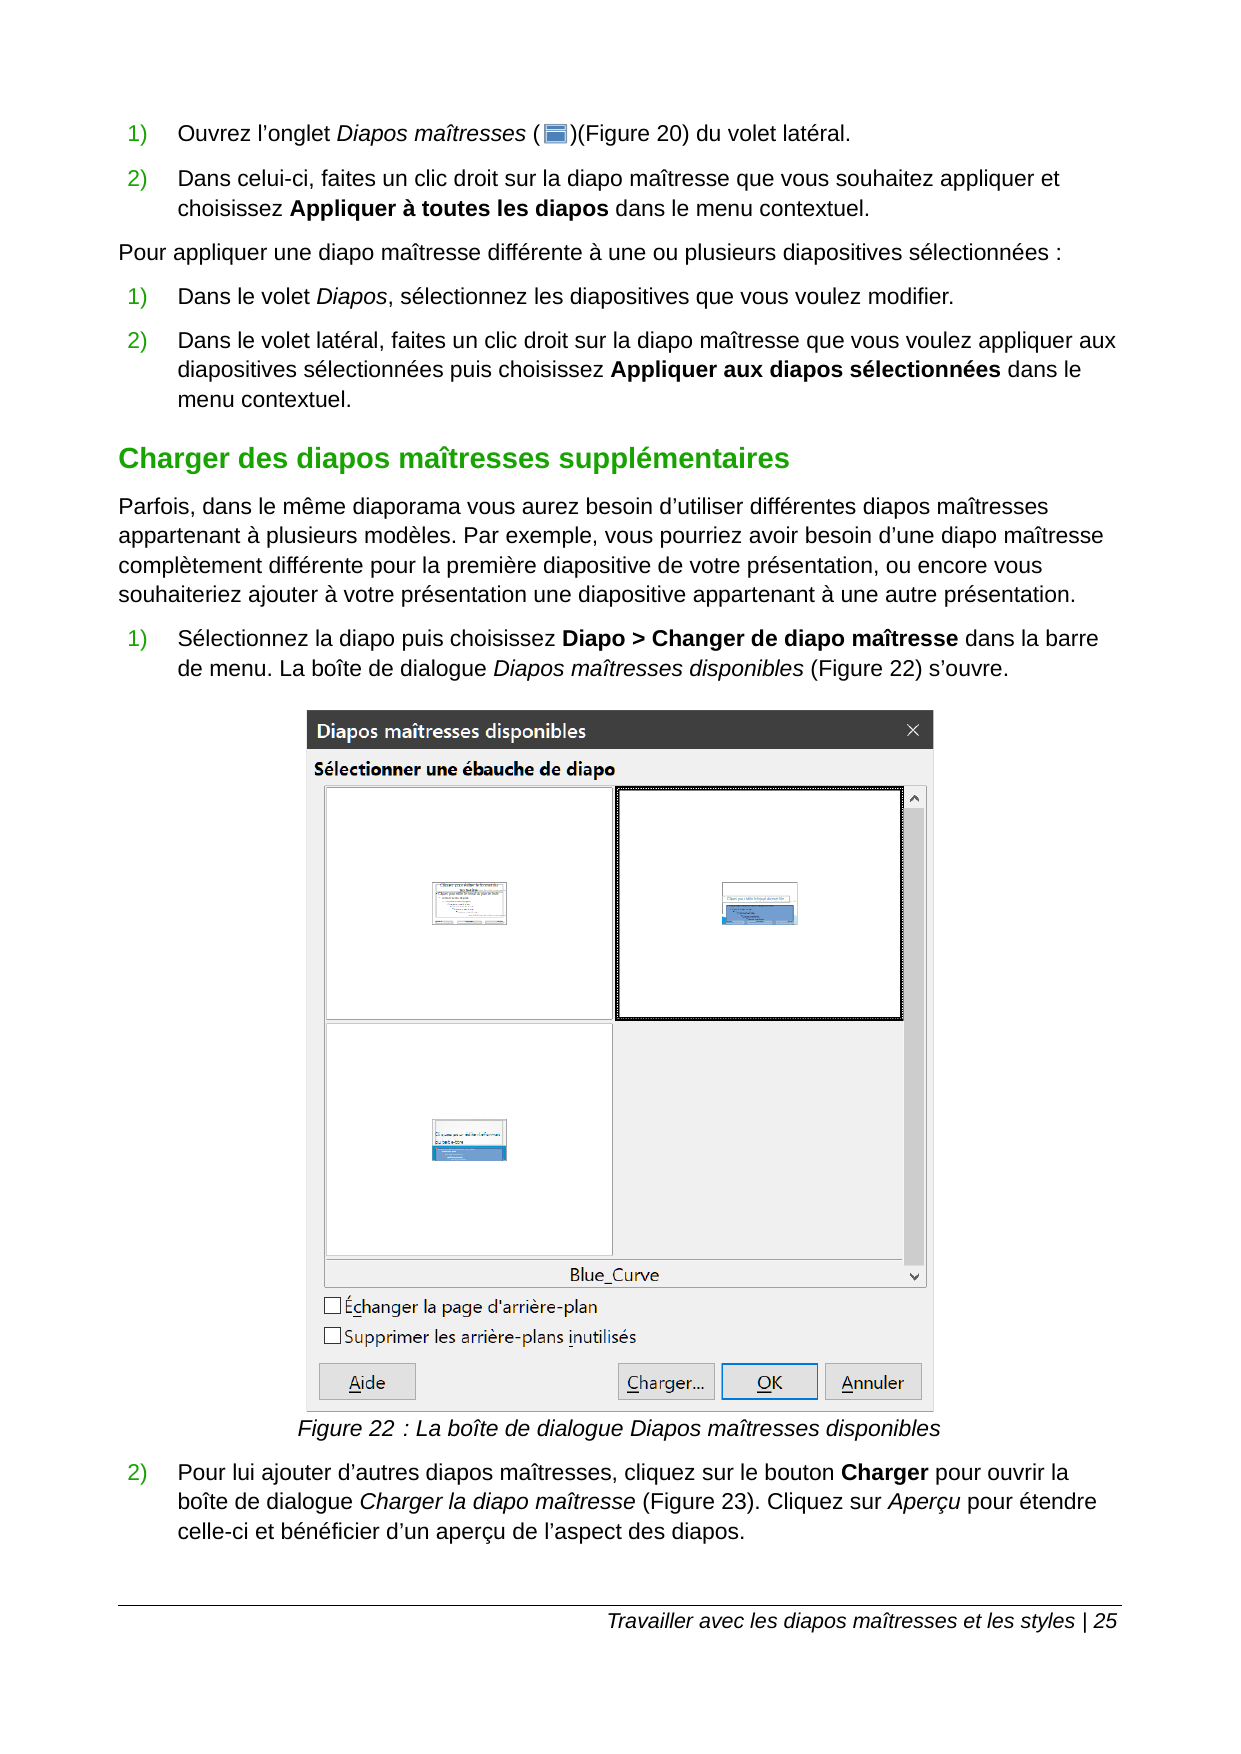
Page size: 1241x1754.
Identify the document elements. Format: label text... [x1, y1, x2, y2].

picture [306, 710, 934, 1412]
list )(Figure 20) du volet latéral. [570, 118, 1122, 148]
list Sélectionnez la diapo puis choisissez Diapo > Changer de diapo maîtresse dans la barre de menu. La boîte de dialogue Diapos maîtresses disponibles (Figure 22) s’ouvre. [148, 622, 1122, 681]
picture [540, 118, 570, 148]
subtitle Charger des diapos maîtresses supplémentaires [118, 441, 1122, 475]
text Parfois, dans le même diaporama vous aurez besoin d’utiliser différentes diapos maîtresses appartenant à plusieurs modèles. Par exemple, vous pourriez avoir besoin d’une diapo maîtresse complètement différente pour la première diapositive de votre présentation, ou encore vous souhaiteriez ajouter à votre présentation une diapositive appartenant à une autre présentation. [118, 489, 1122, 607]
list Dans celui-ci, faites un clic droit sur la diapo maîtresse que vous souhaitez appliquer et choisissez Appliquer à toutes les diapos dans le menu contextuel. [148, 162, 1122, 221]
list Dans le volet Diapos, sélectionnez les diapositives que vous voulez modifier. [148, 280, 1122, 309]
text Pour appliquer une diapo maîtresse différente à une ou plusieurs diapositives sélectionnées : [118, 236, 1122, 265]
list Ouvrez l’onglet Diapos maîtresses ( [148, 118, 540, 148]
text Figure 22 : La boîte de dialogue Diapos maîtresses disponibles [118, 1411, 1122, 1441]
list Dans le volet latéral, faites un clic droit sur la diapo maîtresse que vous voulez appliquer aux diapositives sélectionnées puis choisissez Appliquer aux diapos sélectionnées dans le menu contextuel. [148, 324, 1122, 412]
list Pour lui ajouter d’autres diapos maîtresses, cliquez sur le bouton Charger pour ouvrir la boîte de dialogue Charger la diapo maîtresse (Figure 23). Cliquez sur Aperçu pour étendre celle-ci et bénéficier d’un aperçu de l’aspect des diapos. [148, 1456, 1122, 1544]
